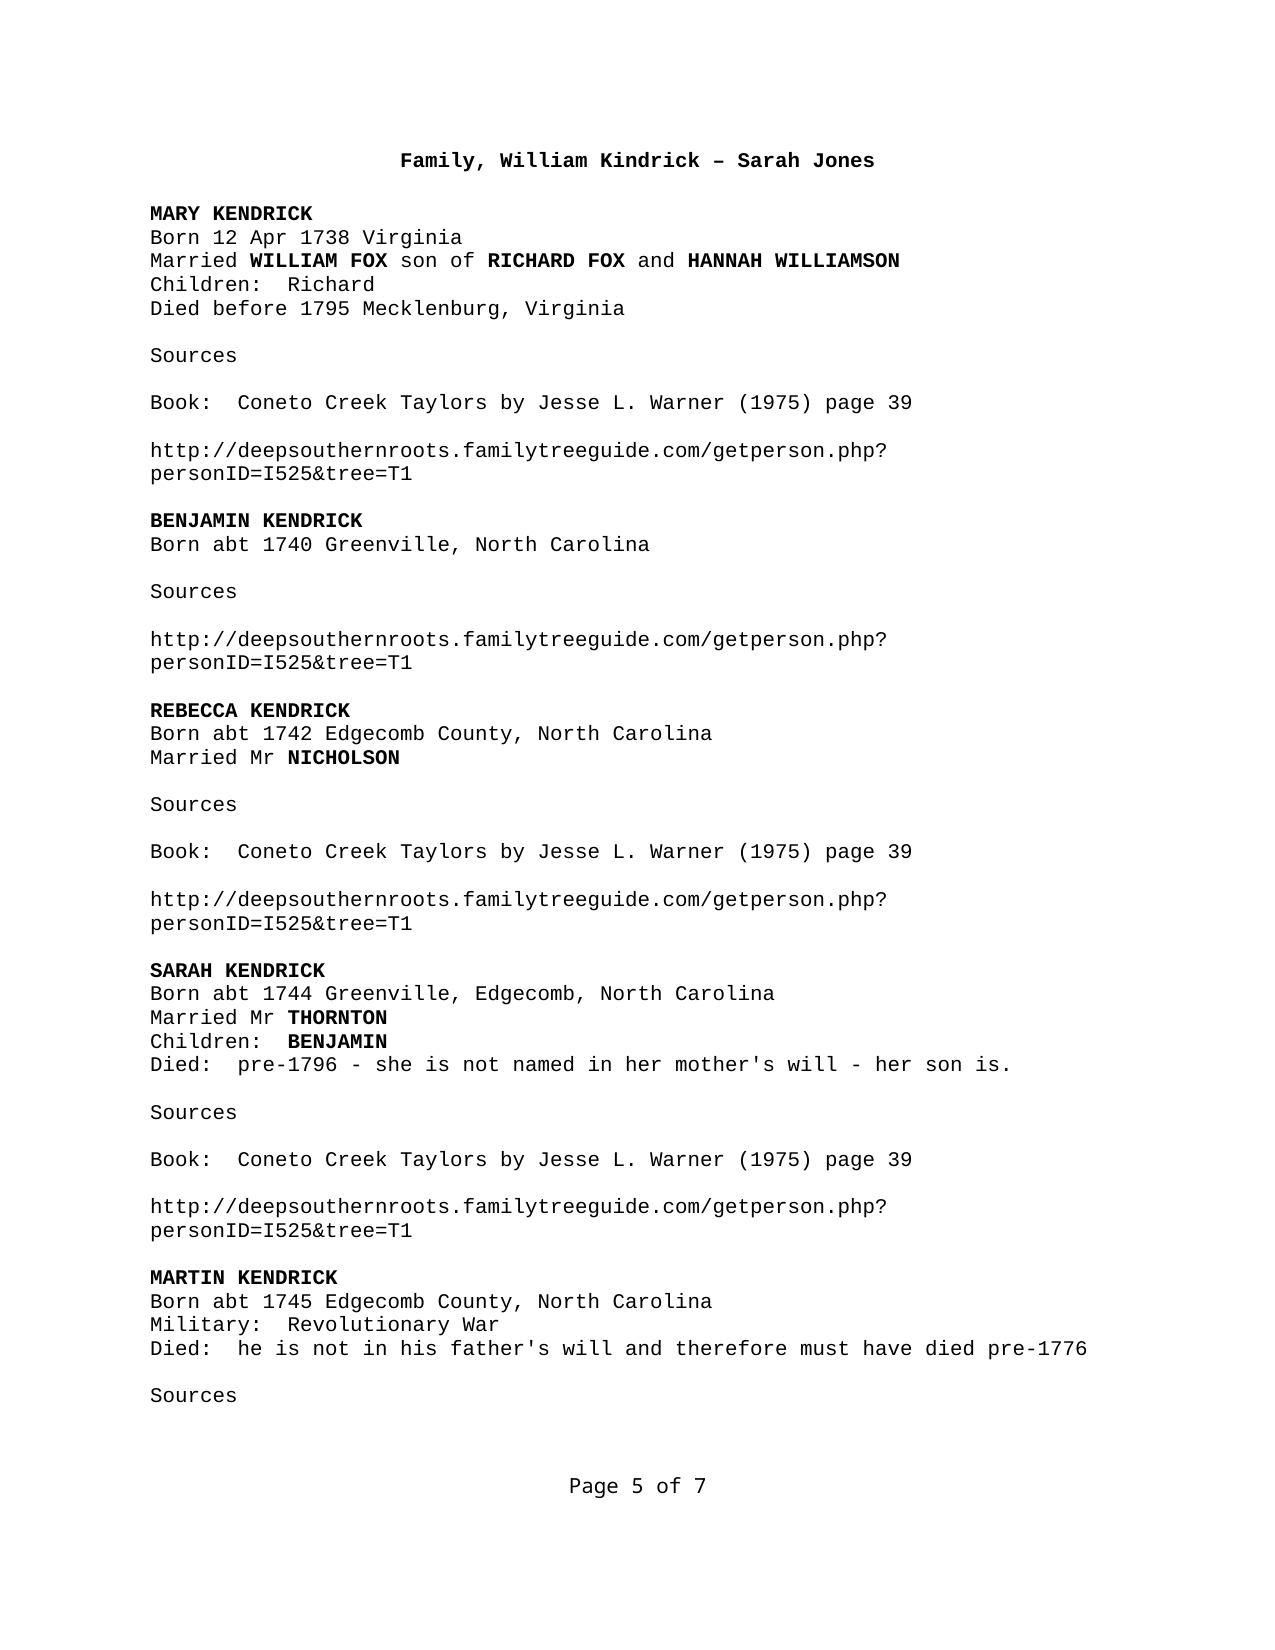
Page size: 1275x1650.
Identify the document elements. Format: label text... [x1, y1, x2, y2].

text Sources [150, 581, 1125, 605]
text Children: Benjamin [150, 1031, 1125, 1054]
text Mary Kendrick [150, 203, 1125, 227]
text Born abt 1742 Edgecomb County, North Carolina [150, 723, 1125, 747]
text Married Mr Nicholson [150, 747, 1125, 771]
text Military: Revolutionary War [150, 1314, 1125, 1338]
text Born 12 Apr 1738 Virginia [150, 227, 1125, 250]
text Benjamin Kendrick [150, 511, 1125, 534]
text Sources [150, 1102, 1125, 1125]
text Married William Fox son of Richard Fox and Hannah Williamson [150, 250, 1125, 274]
text Rebecca Kendrick [150, 700, 1125, 723]
text Born abt 1740 Greenville, North Carolina [150, 534, 1125, 558]
text Died: pre-1796 - she is not named in her mother's will - her son is. [150, 1054, 1125, 1078]
text http://deepsouthernroots.familytreeguide.com/getperson.php?personID=I525&tree=T1 [150, 889, 1125, 936]
text Sources [150, 1385, 1125, 1409]
text http://deepsouthernroots.familytreeguide.com/getperson.php?personID=I525&tree=T1 [150, 1196, 1125, 1243]
text Died: he is not in his father's will and therefore must have died pre-1776 [150, 1338, 1125, 1362]
text Sources [150, 794, 1125, 818]
text Born abt 1744 Greenville, Edgecomb, North Carolina [150, 983, 1125, 1007]
text Born abt 1745 Edgecomb County, North Carolina [150, 1291, 1125, 1314]
text Book: Coneto Creek Taylors by Jesse L. Warner (1975) page 39 [150, 392, 1125, 416]
text Married Mr Thornton [150, 1007, 1125, 1031]
text Martin Kendrick [150, 1267, 1125, 1291]
text http://deepsouthernroots.familytreeguide.com/getperson.php?personID=I525&tree=T1 [150, 439, 1125, 487]
text Sources [150, 345, 1125, 369]
text Sarah Kendrick [150, 960, 1125, 983]
text Died before 1795 Mecklenburg, Virginia [150, 298, 1125, 321]
text Book: Coneto Creek Taylors by Jesse L. Warner (1975) page 39 [150, 1149, 1125, 1173]
text Children: Richard [150, 274, 1125, 298]
text Book: Coneto Creek Taylors by Jesse L. Warner (1975) page 39 [150, 842, 1125, 865]
text http://deepsouthernroots.familytreeguide.com/getperson.php?personID=I525&tree=T1 [150, 629, 1125, 676]
